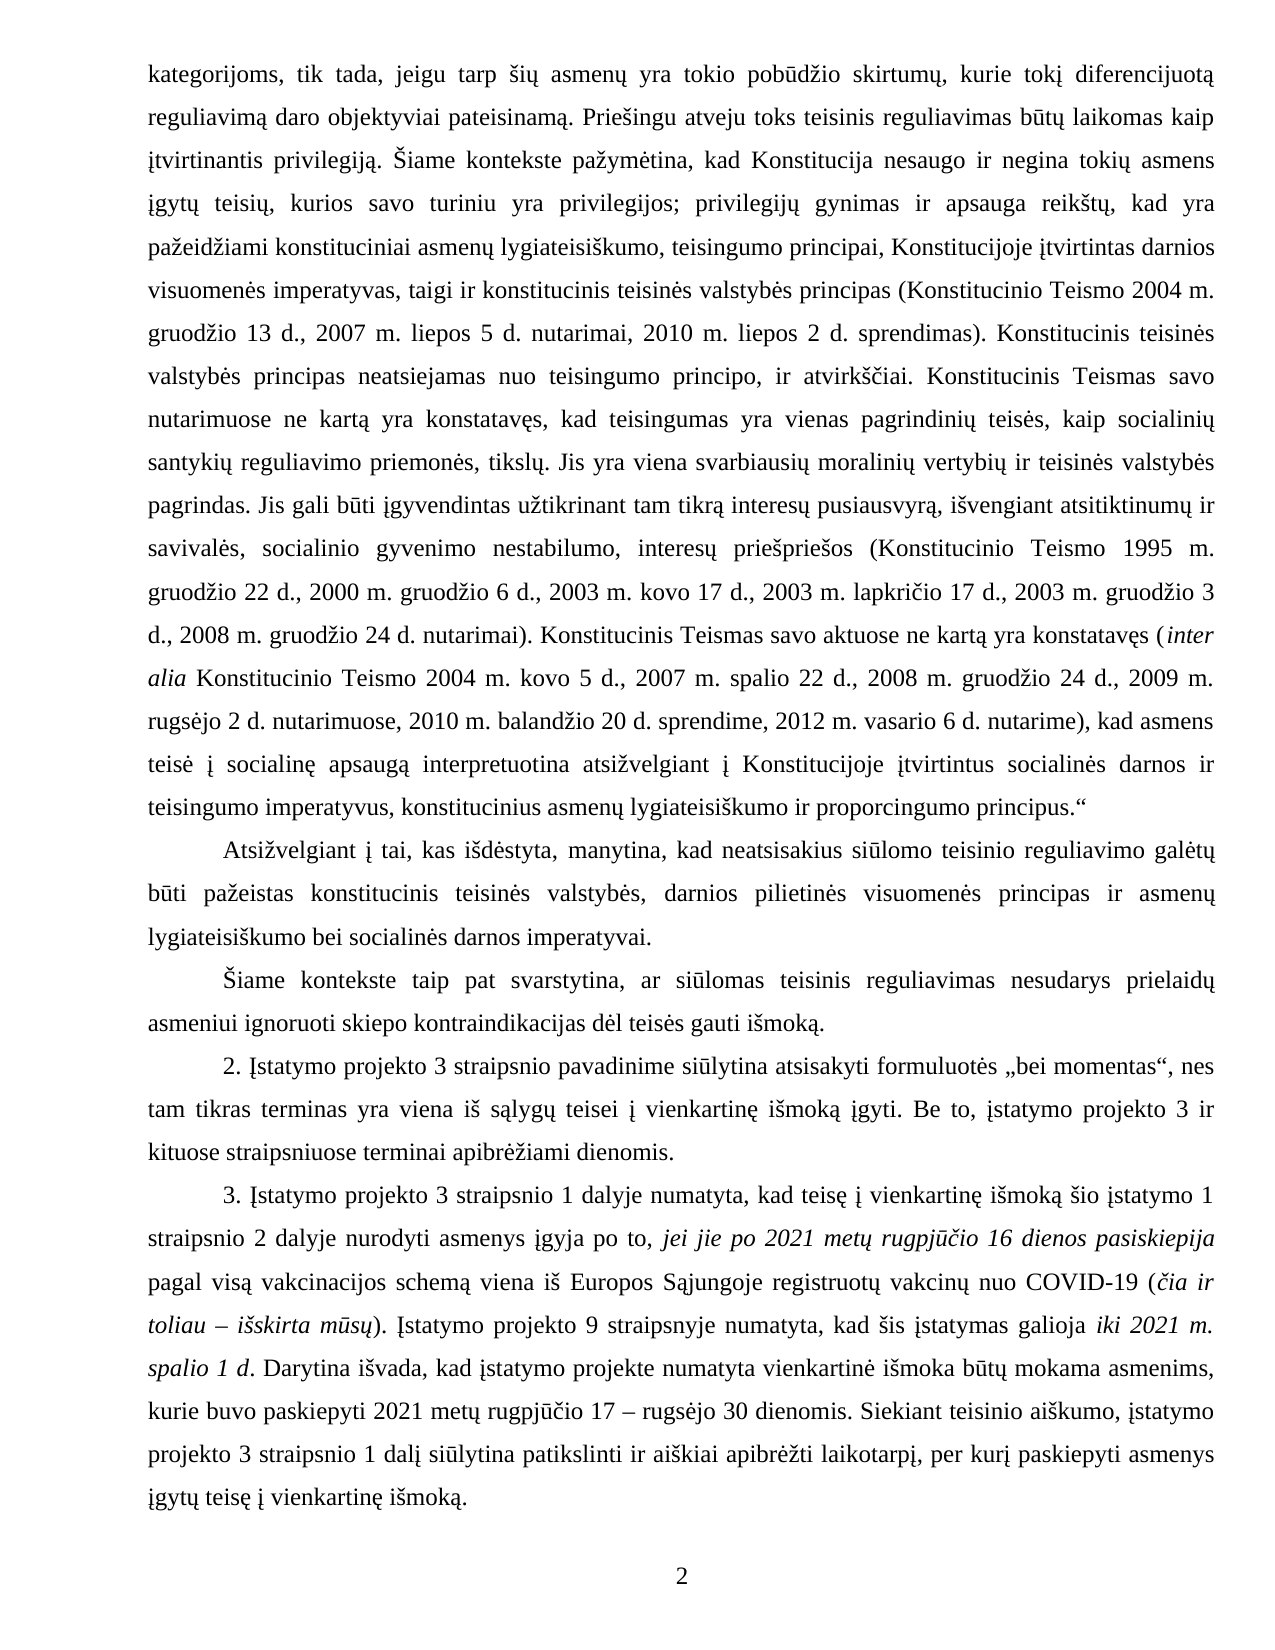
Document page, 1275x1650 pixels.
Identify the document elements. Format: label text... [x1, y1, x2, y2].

text Atsižvelgiant į tai, kas išdėstyta, manytina, kad neatsisakius siūlomo teisinio reguliavimo galėtų būti pažeistas konstitucinis teisinės valstybės, darnios pilietinės visuomenės principas ir asmenų lygiateisiškumo bei socialinės darnos imperatyvai. [148, 835, 1216, 950]
text 2. Įstatymo projekto 3 straipsnio pavadinime siūlytina atsisakyti formuluotės „bei momentas“, nes tam tikras terminas yra viena iš sąlygų teisei į vienkartinę išmoką įgyti. Be to, įstatymo projekto 3 ir kituose straipsniuose terminai apibrėžiami dienomis. [148, 1051, 1216, 1166]
text kategorijoms, tik tada, jeigu tarp šių asmenų yra tokio pobūdžio skirtumų, kurie tokį diferencijuotą reguliavimą daro objektyviai pateisinamą. Priešingu atveju toks teisinis reguliavimas būtų laikomas kaip įtvirtinantis privilegiją. Šiame kontekste pažymėtina, kad Konstitucija nesaugo ir negina tokių asmens įgytų teisių, kurios savo turiniu yra privilegijos; privilegijų gynimas ir apsauga reikštų, kad yra pažeidžiami konstituciniai asmenų lygiateisiškumo, teisingumo principai, Konstitucijoje įtvirtintas darnios visuomenės imperatyvas, taigi ir konstitucinis teisinės valstybės principas (Konstitucinio Teismo 2004 m. gruodžio 13 d., 2007 m. liepos 5 d. nutarimai, 2010 m. liepos 2 d. sprendimas). Konstitucinis teisinės valstybės principas neatsiejamas nuo teisingumo principo, ir atvirkščiai. Konstitucinis Teismas savo nutarimuose ne kartą yra konstatavęs, kad teisingumas yra vienas pagrindinių teisės, kaip socialinių santykių reguliavimo priemonės, tikslų. Jis yra viena svarbiausių moralinių vertybių ir teisinės valstybės pagrindas. Jis gali būti įgyvendintas užtikrinant tam tikrą interesų pusiausvyrą, išvengiant atsitiktinumų ir savivalės, socialinio gyvenimo nestabilumo, interesų priešpriešos (Konstitucinio Teismo 1995 m. gruodžio 22 d., 2000 m. gruodžio 6 d., 2003 m. kovo 17 d., 2003 m. lapkričio 17 d., 2003 m. gruodžio 3 d., 2008 m. gruodžio 24 d. nutarimai). Konstitucinis Teismas savo aktuose ne kartą yra konstatavęs (inter alia Konstitucinio Teismo 2004 m. kovo 5 d., 2007 m. spalio 22 d., 2008 m. gruodžio 24 d., 2009 m. rugsėjo 2 d. nutarimuose, 2010 m. balandžio 20 d. sprendime, 2012 m. vasario 6 d. nutarime), kad asmens teisė į socialinę apsaugą interpretuotina atsižvelgiant į Konstitucijoje įtvirtintus socialinės darnos ir teisingumo imperatyvus, konstitucinius asmenų lygiateisiškumo ir proporcingumo principus.“ [148, 59, 1216, 821]
text 3. Įstatymo projekto 3 straipsnio 1 dalyje numatyta, kad teisę į vienkartinę išmoką šio įstatymo 1 straipsnio 2 dalyje nurodyti asmenys įgyja po to, jei jie po 2021 metų rugpjūčio 16 dienos pasiskiepija pagal visą vakcinacijos schemą viena iš Europos Sąjungoje registruotų vakcinų nuo COVID-19 (čia ir toliau – išskirta mūsų). Įstatymo projekto 9 straipsnyje numatyta, kad šis įstatymas galioja iki 2021 m. spalio 1 d. Darytina išvada, kad įstatymo projekte numatyta vienkartinė išmoka būtų mokama asmenims, kurie buvo paskiepyti 2021 metų rugpjūčio 17 – rugsėjo 30 dienomis. Siekiant teisinio aiškumo, įstatymo projekto 3 straipsnio 1 dalį siūlytina patikslinti ir aiškiai apibrėžti laikotarpį, per kurį paskiepyti asmenys įgytų teisę į vienkartinę išmoką. [148, 1180, 1216, 1511]
text Šiame kontekste taip pat svarstytina, ar siūlomas teisinis reguliavimas nesudarys prielaidų asmeniui ignoruoti skiepo kontraindikacijas dėl teisės gauti išmoką. [148, 965, 1216, 1037]
